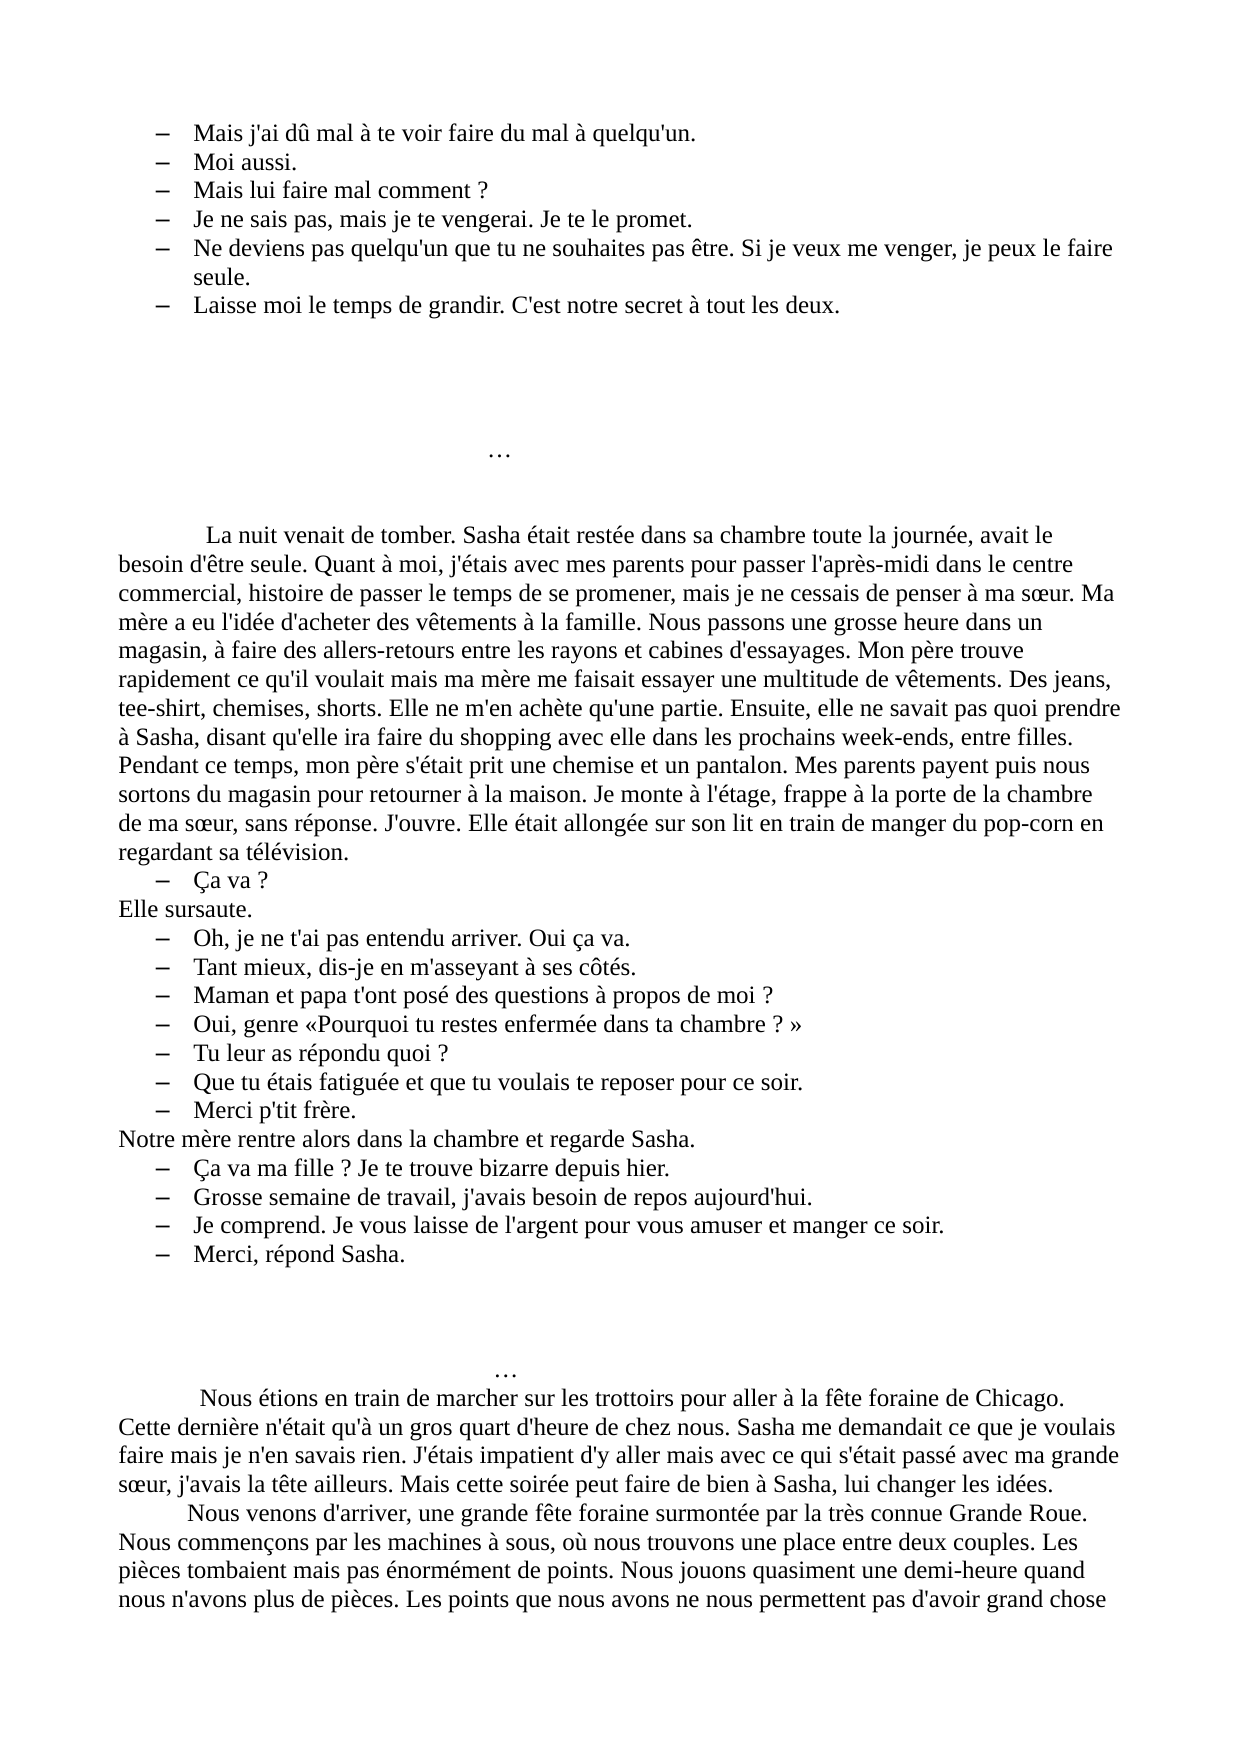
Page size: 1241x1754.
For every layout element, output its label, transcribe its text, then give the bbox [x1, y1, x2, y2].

text … [118, 434, 1122, 463]
list Je comprend. Je vous laisse de l'argent pour vous amuser et manger ce soir. [156, 1211, 1122, 1239]
list Mais lui faire mal comment ? [156, 176, 1122, 204]
list Oh, je ne t'ai pas entendu arriver. Oui ça va. [156, 923, 1122, 952]
list Ça va ? [156, 866, 1122, 894]
list Maman et papa t'ont posé des questions à propos de moi ? [156, 981, 1122, 1009]
list Tant mieux, dis-je en m'asseyant à ses côtés. [156, 952, 1122, 981]
list Ne deviens pas quelqu'un que tu ne souhaites pas être. Si je veux me venger, je peux le faire seule. [156, 233, 1122, 291]
list Grosse semaine de travail, j'avais besoin de repos aujourd'hui. [156, 1182, 1122, 1211]
list Que tu étais fatiguée et que tu voulais te reposer pour ce soir. [156, 1067, 1122, 1096]
text Nous venons d'arriver, une grande fête foraine surmontée par la très connue Grande Roue. Nous commençons par les machines à sous, où nous trouvons une place entre deux couples. Les pièces tombaient mais pas énormément de points. Nous jouons quasiment une demi-heure quand nous n'avons plus de pièces. Les points que nous avons ne nous permettent pas d'avoir grand chose [118, 1498, 1122, 1613]
text La nuit venait de tomber. Sasha était restée dans sa chambre toute la journée, avait le besoin d'être seule. Quant à moi, j'étais avec mes parents pour passer l'après-midi dans le centre commercial, histoire de passer le temps de se promener, mais je ne cessais de penser à ma sœur. Ma mère a eu l'idée d'acheter des vêtements à la famille. Nous passons une grosse heure dans un magasin, à faire des allers-retours entre les rayons et cabines d'essayages. Mon père trouve rapidement ce qu'il voulait mais ma mère me faisait essayer une multitude de vêtements. Des jeans, tee-shirt, chemises, shorts. Elle ne m'en achète qu'une partie. Ensuite, elle ne savait pas quoi prendre à Sasha, disant qu'elle ira faire du shopping avec elle dans les prochains week-ends, entre filles. Pendant ce temps, mon père s'était prit une chemise et un pantalon. Mes parents payent puis nous sortons du magasin pour retourner à la maison. Je monte à l'étage, frappe à la porte de la chambre de ma sœur, sans réponse. J'ouvre. Elle était allongée sur son lit en train de manger du pop-corn en regardant sa télévision. [118, 521, 1122, 866]
list Merci p'tit frère. [156, 1096, 1122, 1124]
text … [118, 1354, 1122, 1383]
list Tu leur as répondu quoi ? [156, 1038, 1122, 1067]
list Oui, genre «Pourquoi tu restes enfermée dans ta chambre ? » [156, 1009, 1122, 1038]
list Mais j'ai dû mal à te voir faire du mal à quelqu'un. [156, 118, 1122, 147]
list Merci, répond Sasha. [156, 1239, 1122, 1268]
list Laisse moi le temps de grandir. C'est notre secret à tout les deux. [156, 291, 1122, 319]
list Moi aussi. [156, 147, 1122, 176]
text Nous étions en train de marcher sur les trottoirs pour aller à la fête foraine de Chicago. Cette dernière n'était qu'à un gros quart d'heure de chez nous. Sasha me demandait ce que je voulais faire mais je n'en savais rien. J'étais impatient d'y aller mais avec ce qui s'était passé avec ma grande sœur, j'avais la tête ailleurs. Mais cette soirée peut faire de bien à Sasha, lui changer les idées. [118, 1383, 1122, 1498]
list Ça va ma fille ? Je te trouve bizarre depuis hier. [156, 1153, 1122, 1182]
text Elle sursaute. [118, 894, 1122, 923]
list Je ne sais pas, mais je te vengerai. Je te le promet. [156, 204, 1122, 233]
text Notre mère rentre alors dans la chambre et regarde Sasha. [118, 1124, 1122, 1153]
